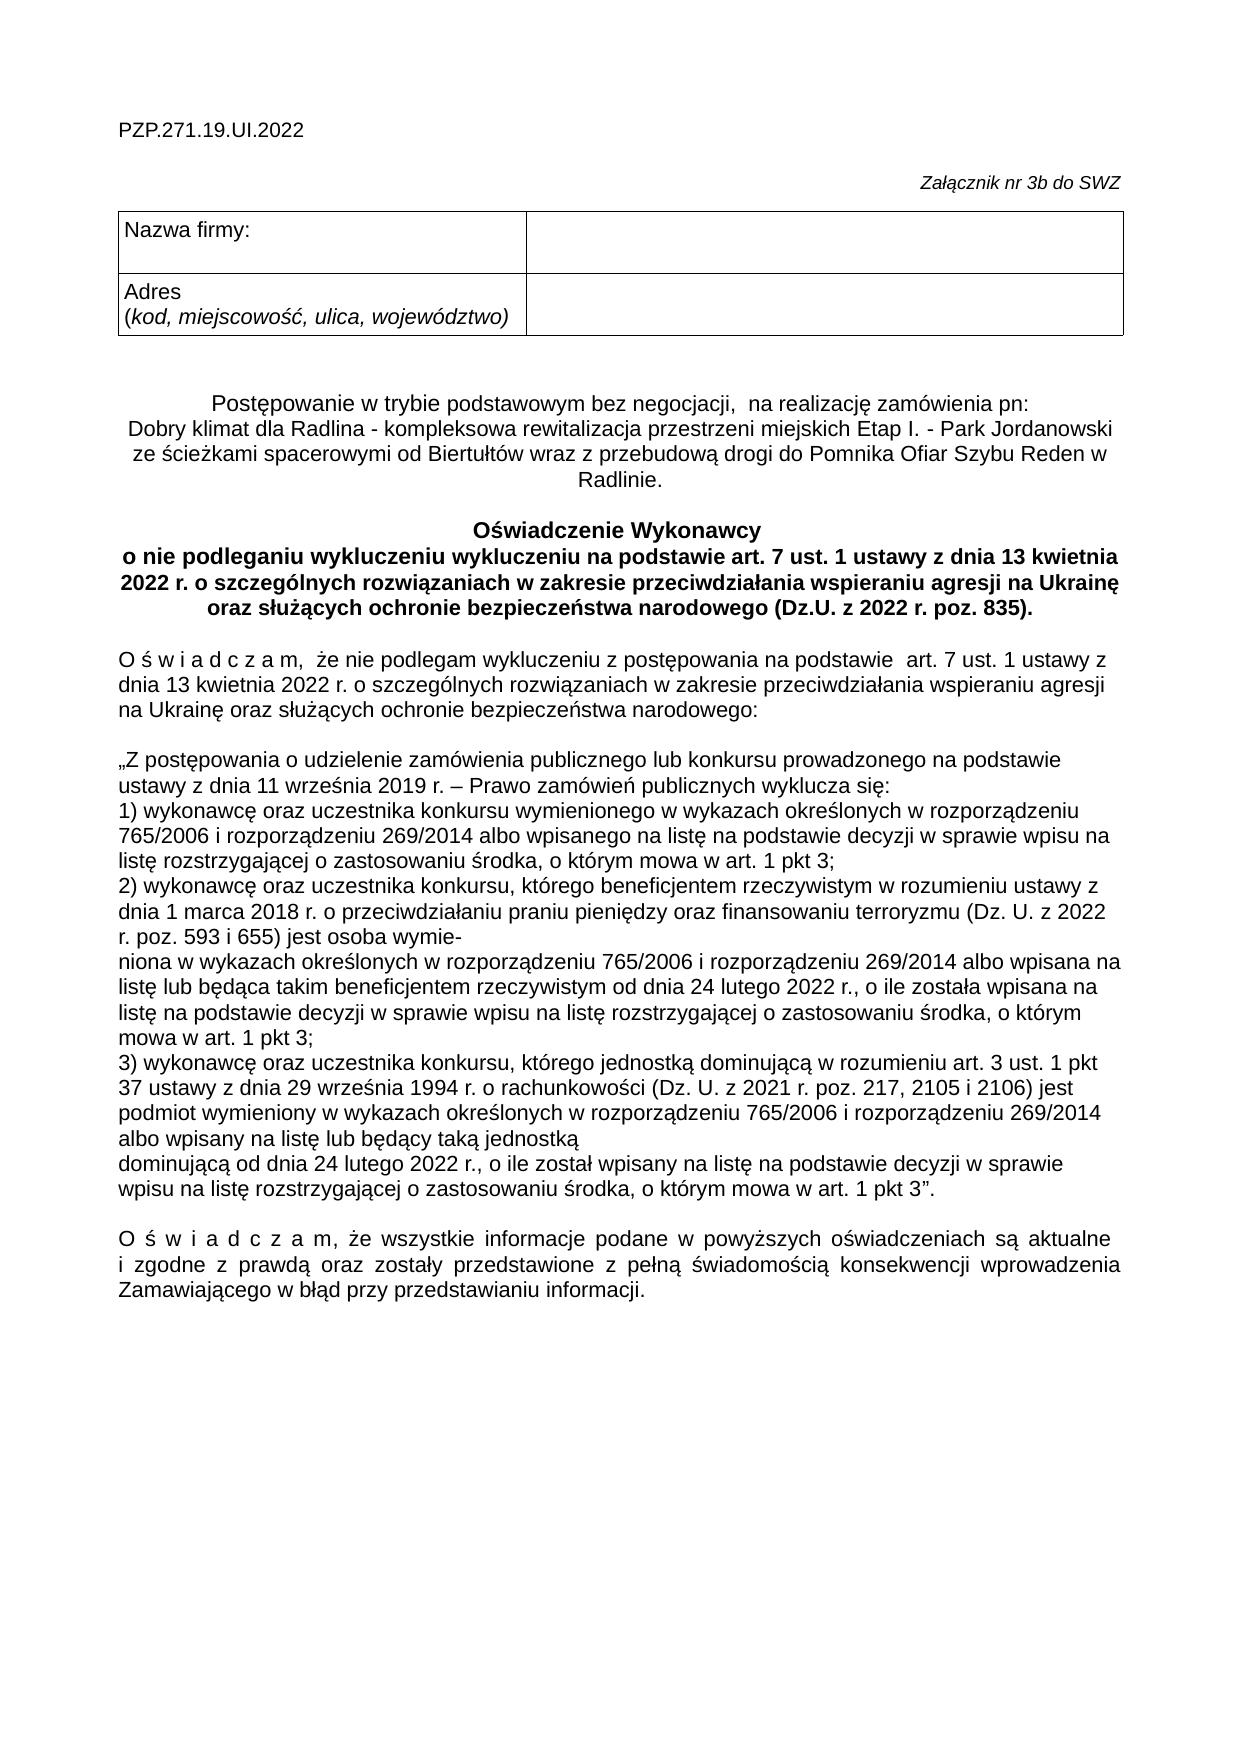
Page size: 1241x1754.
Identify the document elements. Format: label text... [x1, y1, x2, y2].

text „Z postępowania o udzielenie zamówienia publicznego lub konkursu prowadzonego na podstawie ustawy z dnia 11 września 2019 r. – Prawo zamówień publicznych wyklucza się: 1) wykonawcę oraz uczestnika konkursu wymienionego w wykazach określonych w rozporządzeniu 765/2006 i rozporządzeniu 269/2014 albo wpisanego na listę na podstawie decyzji w sprawie wpisu na listę rozstrzygającej o zastosowaniu środka, o którym mowa w art. 1 pkt 3; 2) wykonawcę oraz uczestnika konkursu, którego beneficjentem rzeczywistym w rozumieniu ustawy z dnia 1 marca 2018 r. o przeciwdziałaniu praniu pieniędzy oraz finansowaniu terroryzmu (Dz. U. z 2022 r. poz. 593 i 655) jest osoba wymie- niona w wykazach określonych w rozporządzeniu 765/2006 i rozporządzeniu 269/2014 albo wpisana na listę lub będąca takim beneficjentem rzeczywistym od dnia 24 lutego 2022 r., o ile została wpisana na listę na podstawie decyzji w sprawie wpisu na listę rozstrzygającej o zastosowaniu środka, o którym mowa w art. 1 pkt 3; 3) wykonawcę oraz uczestnika konkursu, którego jednostką dominującą w rozumieniu art. 3 ust. 1 pkt 37 ustawy z dnia 29 września 1994 r. o rachunkowości (Dz. U. z 2021 r. poz. 217, 2105 i 2106) jest podmiot wymieniony w wykazach określonych w rozporządzeniu 765/2006 i rozporządzeniu 269/2014 albo wpisany na listę lub będący taką jednostką dominującą od dnia 24 lutego 2022 r., o ile został wpisany na listę na podstawie decyzji w sprawie wpisu na listę rozstrzygającej o zastosowaniu środka, o którym mowa w art. 1 pkt 3”. [118, 747, 1122, 1226]
table_cell Adres (kod, miejscowość, ulica, województwo) [119, 274, 526, 335]
table_header Nazwa firmy: [119, 212, 526, 273]
table_cell [527, 274, 1123, 335]
text o nie podleganiu wykluczeniu wykluczeniu na podstawie art. 7 ust. 1 ustawy z dnia 13 kwietnia 2022 r. o szczególnych rozwiązaniach w zakresie przeciwdziałania wspieraniu agresji na Ukrainę oraz służących ochronie bezpieczeństwa narodowego (Dz.U. z 2022 r. poz. 835). [118, 543, 1122, 620]
text Załącznik nr 3b do SWZ [118, 172, 1122, 193]
text Dobry klimat dla Radlina - kompleksowa rewitalizacja przestrzeni miejskich Etap I. - Park Jordanowski ze ścieżkami spacerowymi od Biertułtów wraz z przebudową drogi do Pomnika Ofiar Szybu Reden w Radlinie. [118, 416, 1122, 492]
text O ś w i a d c z a m, że nie podlegam wykluczeniu z postępowania na podstawie art. 7 ust. 1 ustawy z dnia 13 kwietnia 2022 r. o szczególnych rozwiązaniach w zakresie przeciwdziałania wspieraniu agresji na Ukrainę oraz służących ochronie bezpieczeństwa narodowego: [118, 646, 1122, 722]
text Oświadczenie Wykonawcy [118, 517, 1122, 543]
text Postępowanie w trybie podstawowym bez negocjacji, na realizację zamówienia pn: [118, 390, 1122, 416]
text O ś w i a d c z a m, że wszystkie informacje podane w powyższych oświadczeniach są aktualne i zgodne z prawdą oraz zostały przedstawione z pełną świadomością konsekwencji wprowadzenia Zamawiającego w błąd przy przedstawianiu informacji. [118, 1226, 1122, 1302]
table_header [527, 212, 1123, 273]
